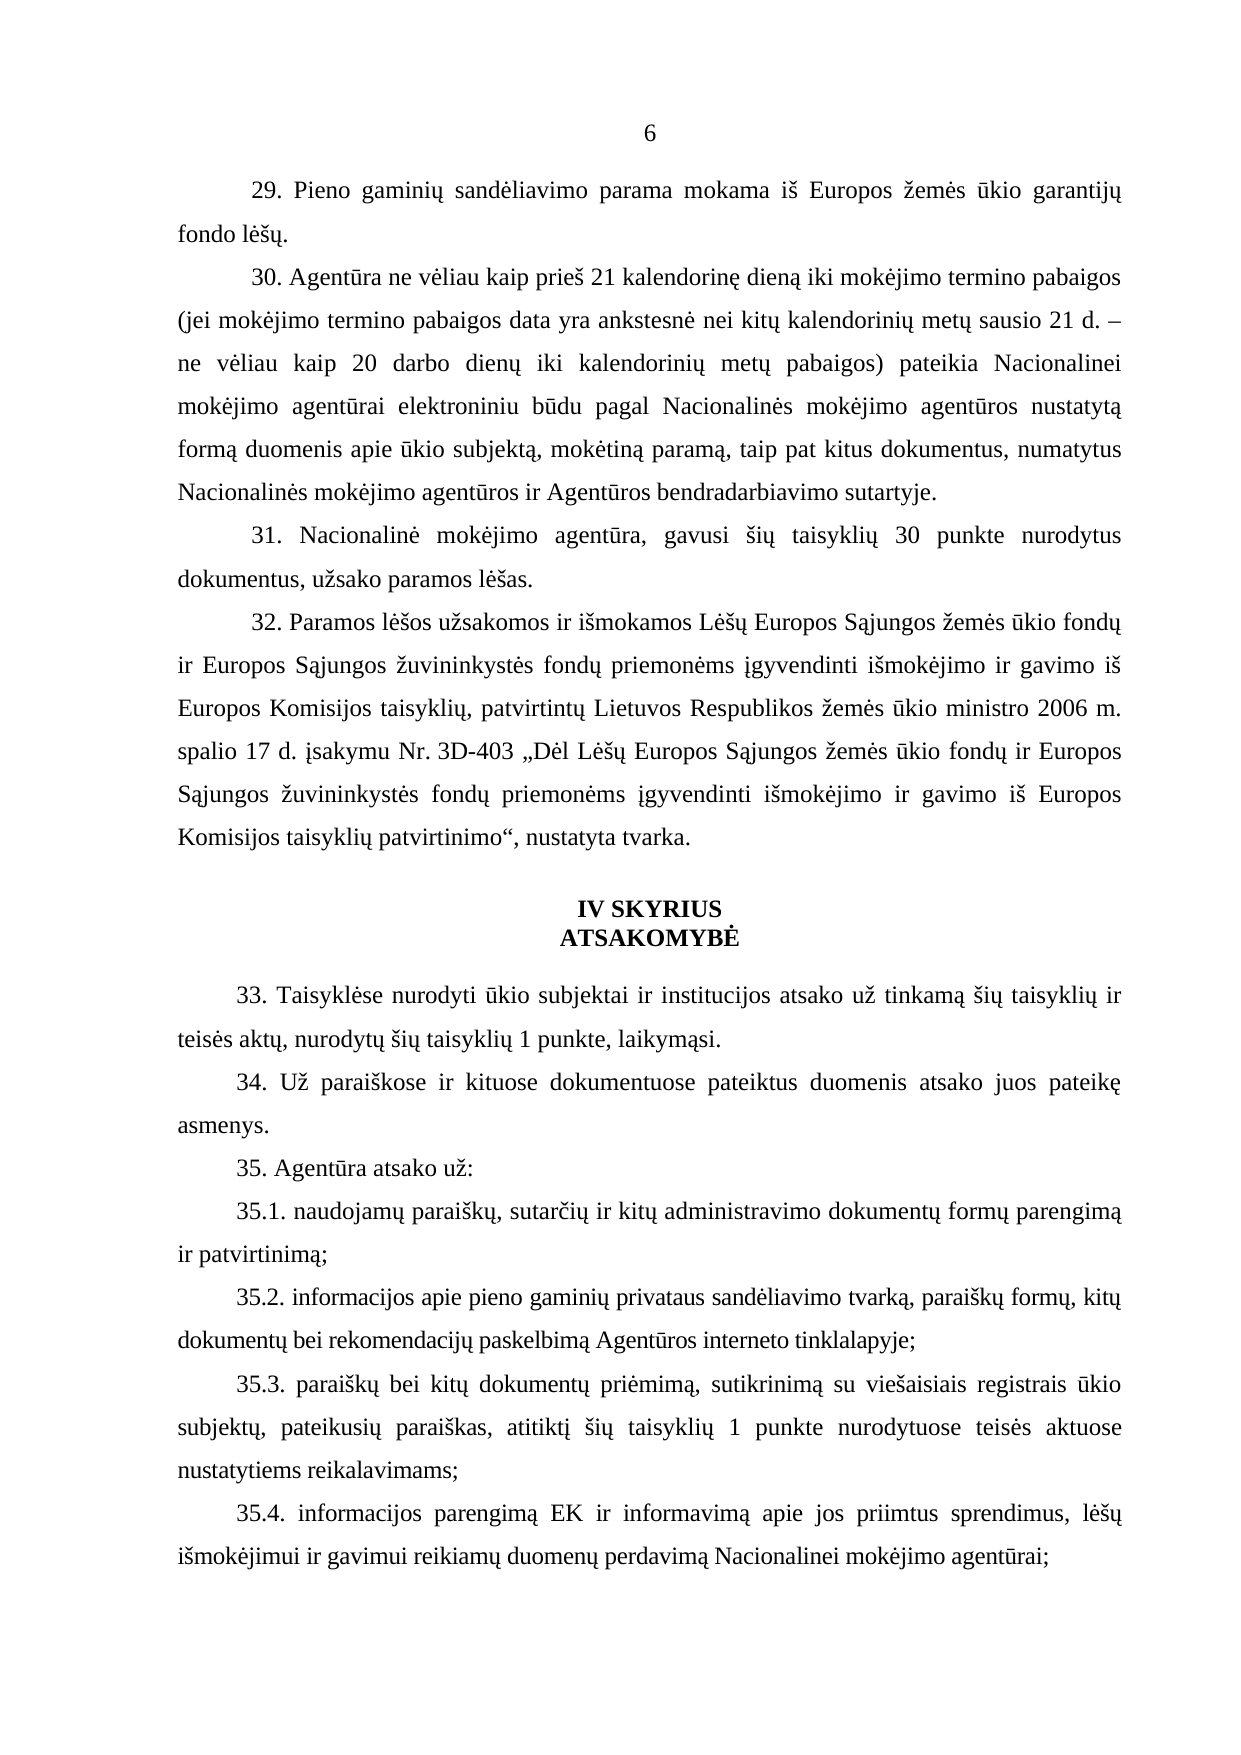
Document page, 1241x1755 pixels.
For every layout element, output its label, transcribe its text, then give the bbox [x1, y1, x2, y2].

text 35. Agentūra atsako už: [177, 1153, 1122, 1182]
text 29. Pieno gaminių sandėliavimo parama mokama iš Europos žemės ūkio garantijų fondo lėšų. [177, 176, 1122, 247]
text 35.1. naudojamų paraiškų, sutarčių ir kitų administravimo dokumentų formų parengimą ir patvirtinimą; [177, 1196, 1122, 1268]
text 35.2. informacijos apie pieno gaminių privataus sandėliavimo tvarką, paraiškų formų, kitų dokumentų bei rekomendacijų paskelbimą Agentūros interneto tinklalapyje; [177, 1282, 1122, 1354]
text 30. Agentūra ne vėliau kaip prieš 21 kalendorinę dieną iki mokėjimo termino pabaigos (jei mokėjimo termino pabaigos data yra ankstesnė nei kitų kalendorinių metų sausio 21 d. – ne vėliau kaip 20 darbo dienų iki kalendorinių metų pabaigos) pateikia Nacionalinei mokėjimo agentūrai elektroniniu būdu pagal Nacionalinės mokėjimo agentūros nustatytą formą duomenis apie ūkio subjektą, mokėtiną paramą, taip pat kitus dokumentus, numatytus Nacionalinės mokėjimo agentūros ir Agentūros bendradarbiavimo sutartyje. [177, 262, 1122, 506]
text 34. Už paraiškose ir kituose dokumentuose pateiktus duomenis atsako juos pateikę asmenys. [177, 1067, 1122, 1139]
text 35.4. informacijos parengimą EK ir informavimą apie jos priimtus sprendimus, lėšų išmokėjimui ir gavimui reikiamų duomenų perdavimą Nacionalinei mokėjimo agentūrai; [177, 1498, 1122, 1570]
text IV SKYRIUS [177, 894, 1122, 923]
text 35.3. paraiškų bei kitų dokumentų priėmimą, sutikrinimą su viešaisiais registrais ūkio subjektų, pateikusių paraiškas, atitiktį šių taisyklių 1 punkte nurodytuose teisės aktuose nustatytiems reikalavimams; [177, 1369, 1122, 1484]
text 32. Paramos lėšos užsakomos ir išmokamos Lėšų Europos Sąjungos žemės ūkio fondų ir Europos Sąjungos žuvininkystės fondų priemonėms įgyvendinti išmokėjimo ir gavimo iš Europos Komisijos taisyklių, patvirtintų Lietuvos Respublikos žemės ūkio ministro 2006 m. spalio 17 d. įsakymu Nr. 3D-403 „Dėl Lėšų Europos Sąjungos žemės ūkio fondų ir Europos Sąjungos žuvininkystės fondų priemonėms įgyvendinti išmokėjimo ir gavimo iš Europos Komisijos taisyklių patvirtinimo“, nustatyta tvarka. [177, 607, 1122, 851]
text 33. Taisyklėse nurodyti ūkio subjektai ir institucijos atsako už tinkamą šių taisyklių ir teisės aktų, nurodytų šių taisyklių 1 punkte, laikymąsi. [177, 981, 1122, 1052]
text ATSAKOMYBĖ [177, 923, 1122, 952]
text 31. Nacionalinė mokėjimo agentūra, gavusi šių taisyklių 30 punkte nurodytus dokumentus, užsako paramos lėšas. [177, 521, 1122, 592]
